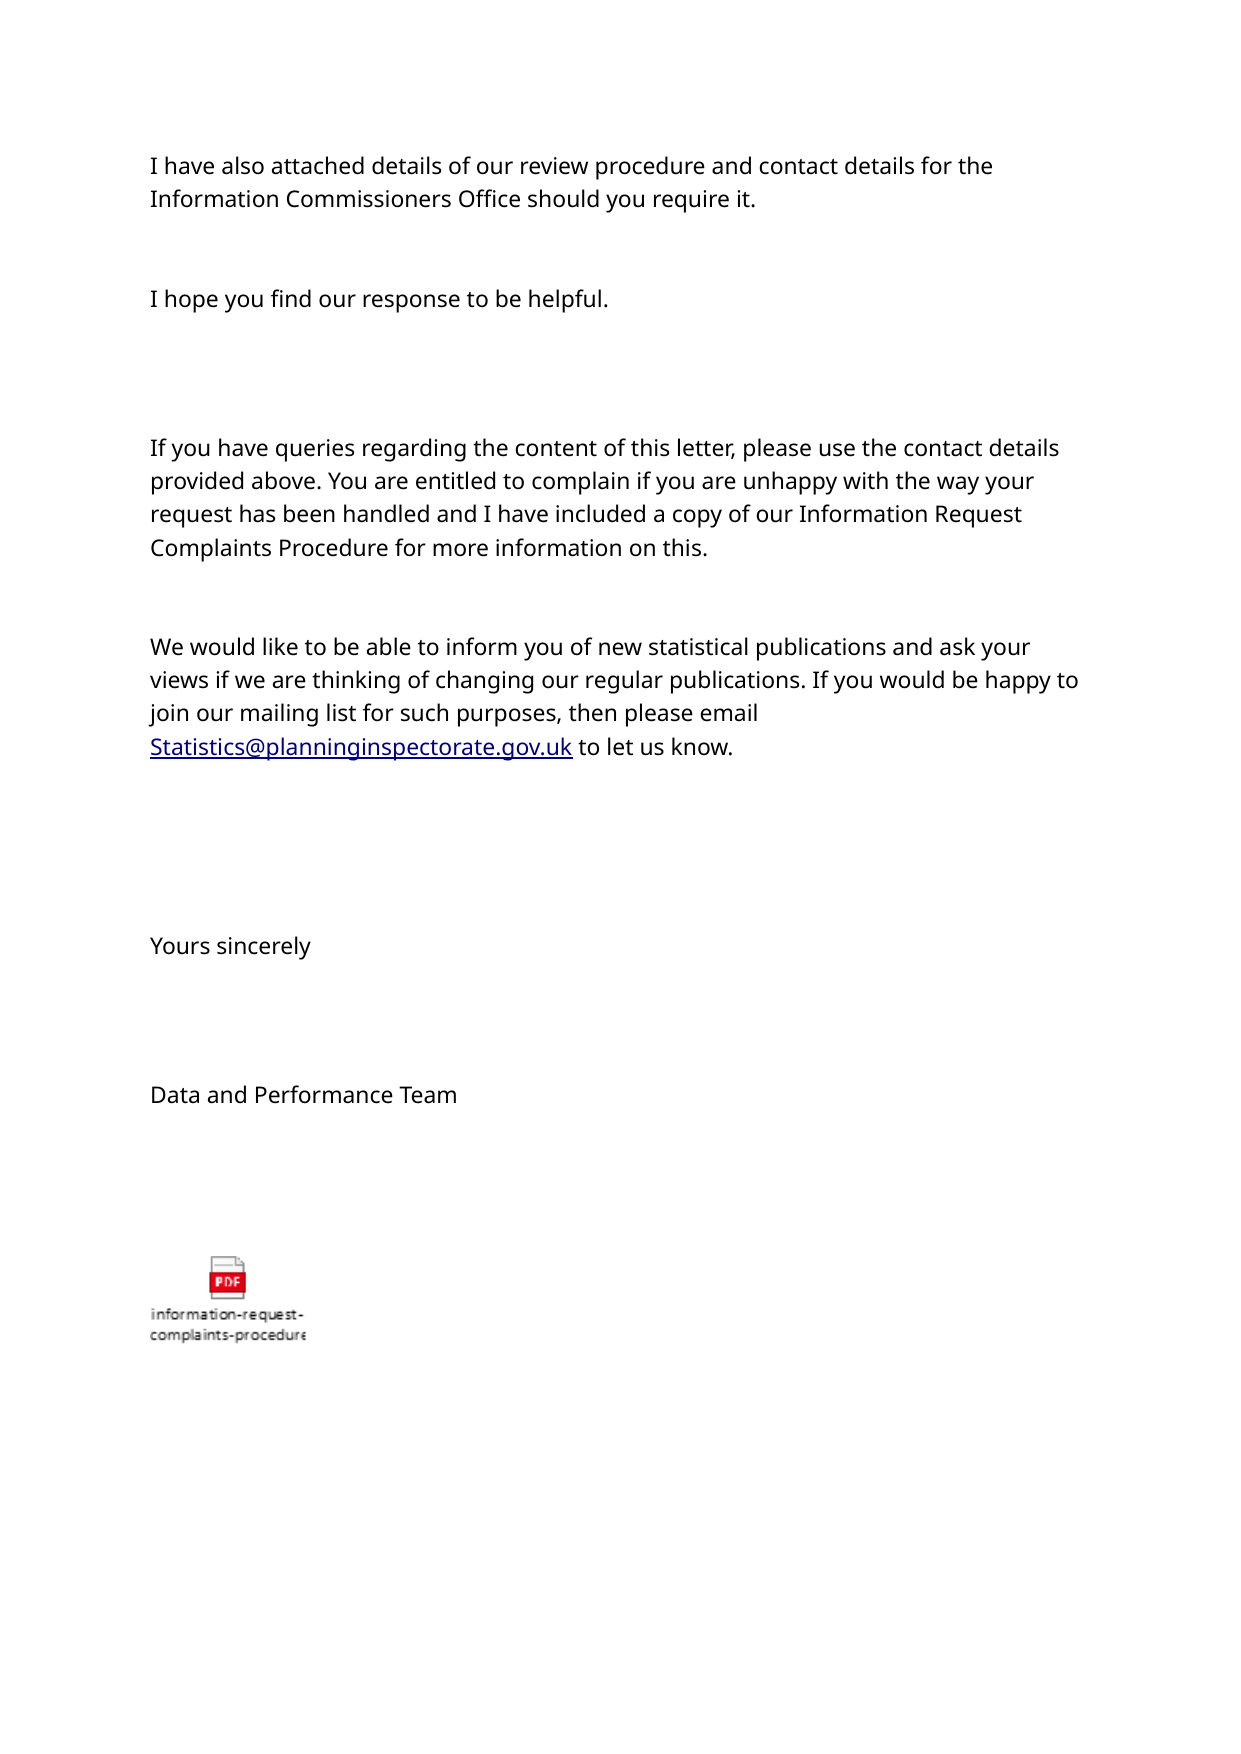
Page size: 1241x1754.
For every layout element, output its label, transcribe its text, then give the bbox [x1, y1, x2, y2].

text I have also attached details of our review procedure and contact details for the Information Commissioners Office should you require it. [150, 150, 1090, 214]
text Yours sincerely [150, 929, 1090, 961]
text We would like to be able to inform you of new statistical publications and ask your views if we are thinking of changing our regular publications. If you would be happy to join our mailing list for such purposes, then please email Statistics@planninginspectorate.gov.uk to let us know. [150, 631, 1090, 762]
text If you have queries regarding the content of this letter, please use the contact details provided above. You are entitled to complain if you are unhappy with the way your request has been handled and I have included a copy of our Information Request Complaints Procedure for more information on this. [150, 432, 1090, 563]
text Data and Performance Team [150, 1079, 1090, 1110]
text I hope you find our response to be helpful. [150, 283, 1090, 314]
